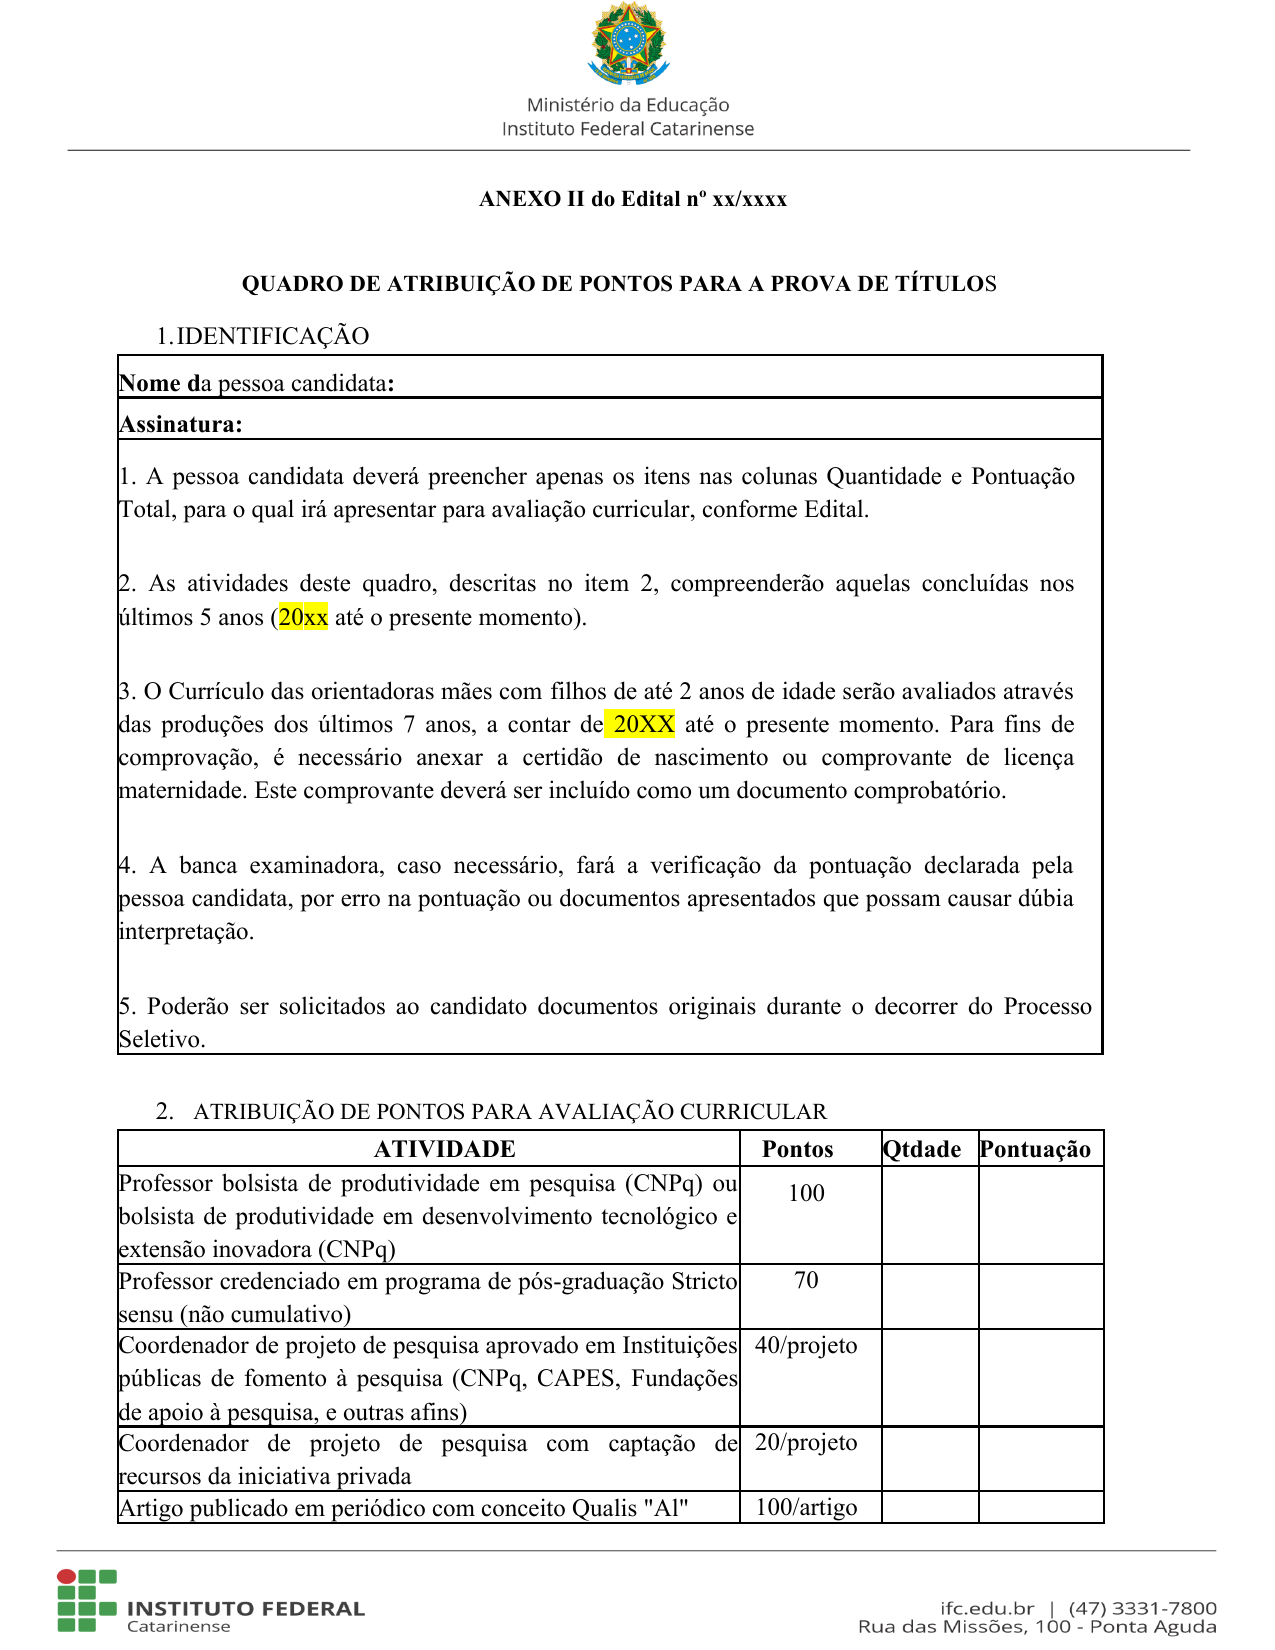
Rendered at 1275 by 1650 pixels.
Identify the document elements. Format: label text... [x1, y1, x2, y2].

table_cell Artigo publicado em periódico com conceito Qualis "Al" [119, 1492, 739, 1522]
table_cell Professor bolsista de produtividade em pesquisa (CNPq) ou bolsista de produtividade em desenvolvimento tecnológico e extensão inovadora (CNPq) [119, 1167, 739, 1263]
table_header Qtdade [883, 1131, 978, 1165]
table_header Pontos [741, 1131, 881, 1165]
table_cell [883, 1428, 978, 1490]
table_cell Professor credenciado em programa de pós-graduação Stricto sensu (não cumulativo) [119, 1265, 739, 1328]
table_cell [883, 1492, 978, 1522]
table_cell [980, 1492, 1103, 1522]
table_cell [980, 1167, 1103, 1263]
table_cell 40/projeto [741, 1330, 881, 1425]
table_cell 70 [741, 1265, 881, 1328]
table_header Pontuação [980, 1131, 1103, 1165]
picture [0, 1550, 1275, 1650]
text ANEXO II do Edital nº xx/xxxx [118, 185, 1148, 211]
text QUADRO DE ATRIBUIÇÃO DE PONTOS PARA A PROVA DE TÍTULOS [118, 270, 1121, 296]
table_cell 20/projeto [741, 1428, 881, 1490]
table_cell Coordenador de projeto de pesquisa aprovado em Instituições públicas de fomento à pesquisa (CNPq, CAPES, Fundações de apoio à pesquisa, e outras afins) [119, 1330, 739, 1425]
table_cell [883, 1265, 978, 1328]
list ATRIBUIÇÃO DE PONTOS PARA AVALIAÇÃO CURRICULAR [156, 1096, 1121, 1125]
table_header ATIVIDADE [119, 1131, 739, 1165]
list IDENTIFICAÇÃO [156, 321, 1121, 349]
table_cell [980, 1428, 1103, 1490]
table_cell [883, 1167, 978, 1263]
table_cell [980, 1330, 1103, 1425]
picture [8, 1, 1249, 151]
table_cell Assinatura: [119, 399, 1101, 438]
table_cell 100 [741, 1167, 881, 1263]
table_header Nome da pessoa candidata: [119, 356, 1101, 396]
table_cell 100/artigo [741, 1492, 881, 1522]
table_cell [980, 1265, 1103, 1328]
table_cell 1. A pessoa candidata deverá preencher apenas os itens nas colunas Quantidade e Pontuação Total, para o qual irá apresentar para avaliação curricular, conforme Edital. 2. As atividades deste quadro, descritas no item 2, compreenderão aquelas concluídas nos últimos 5 anos (20xx até o presente momento). 3. O Currículo das orientadoras mães com filhos de até 2 anos de idade serão avaliados através das produções dos últimos 7 anos, a contar de 20XX até o presente momento. Para fins de comprovação, é necessário anexar a certidão de nascimento ou comprovante de licença maternidade. Este comprovante deverá ser incluído como um documento comprobatório. 4. A banca examinadora, caso necessário, fará a verificação da pontuação declarada pela pessoa candidata, por erro na pontuação ou documentos apresentados que possam causar dúbia interpretação. 5. Poderão ser solicitados ao candidato documentos originais durante o decorrer do Processo Seletivo. [119, 440, 1101, 1052]
table_cell Coordenador de projeto de pesquisa com captação de recursos da iniciativa privada [119, 1428, 739, 1490]
table_cell [883, 1330, 978, 1425]
